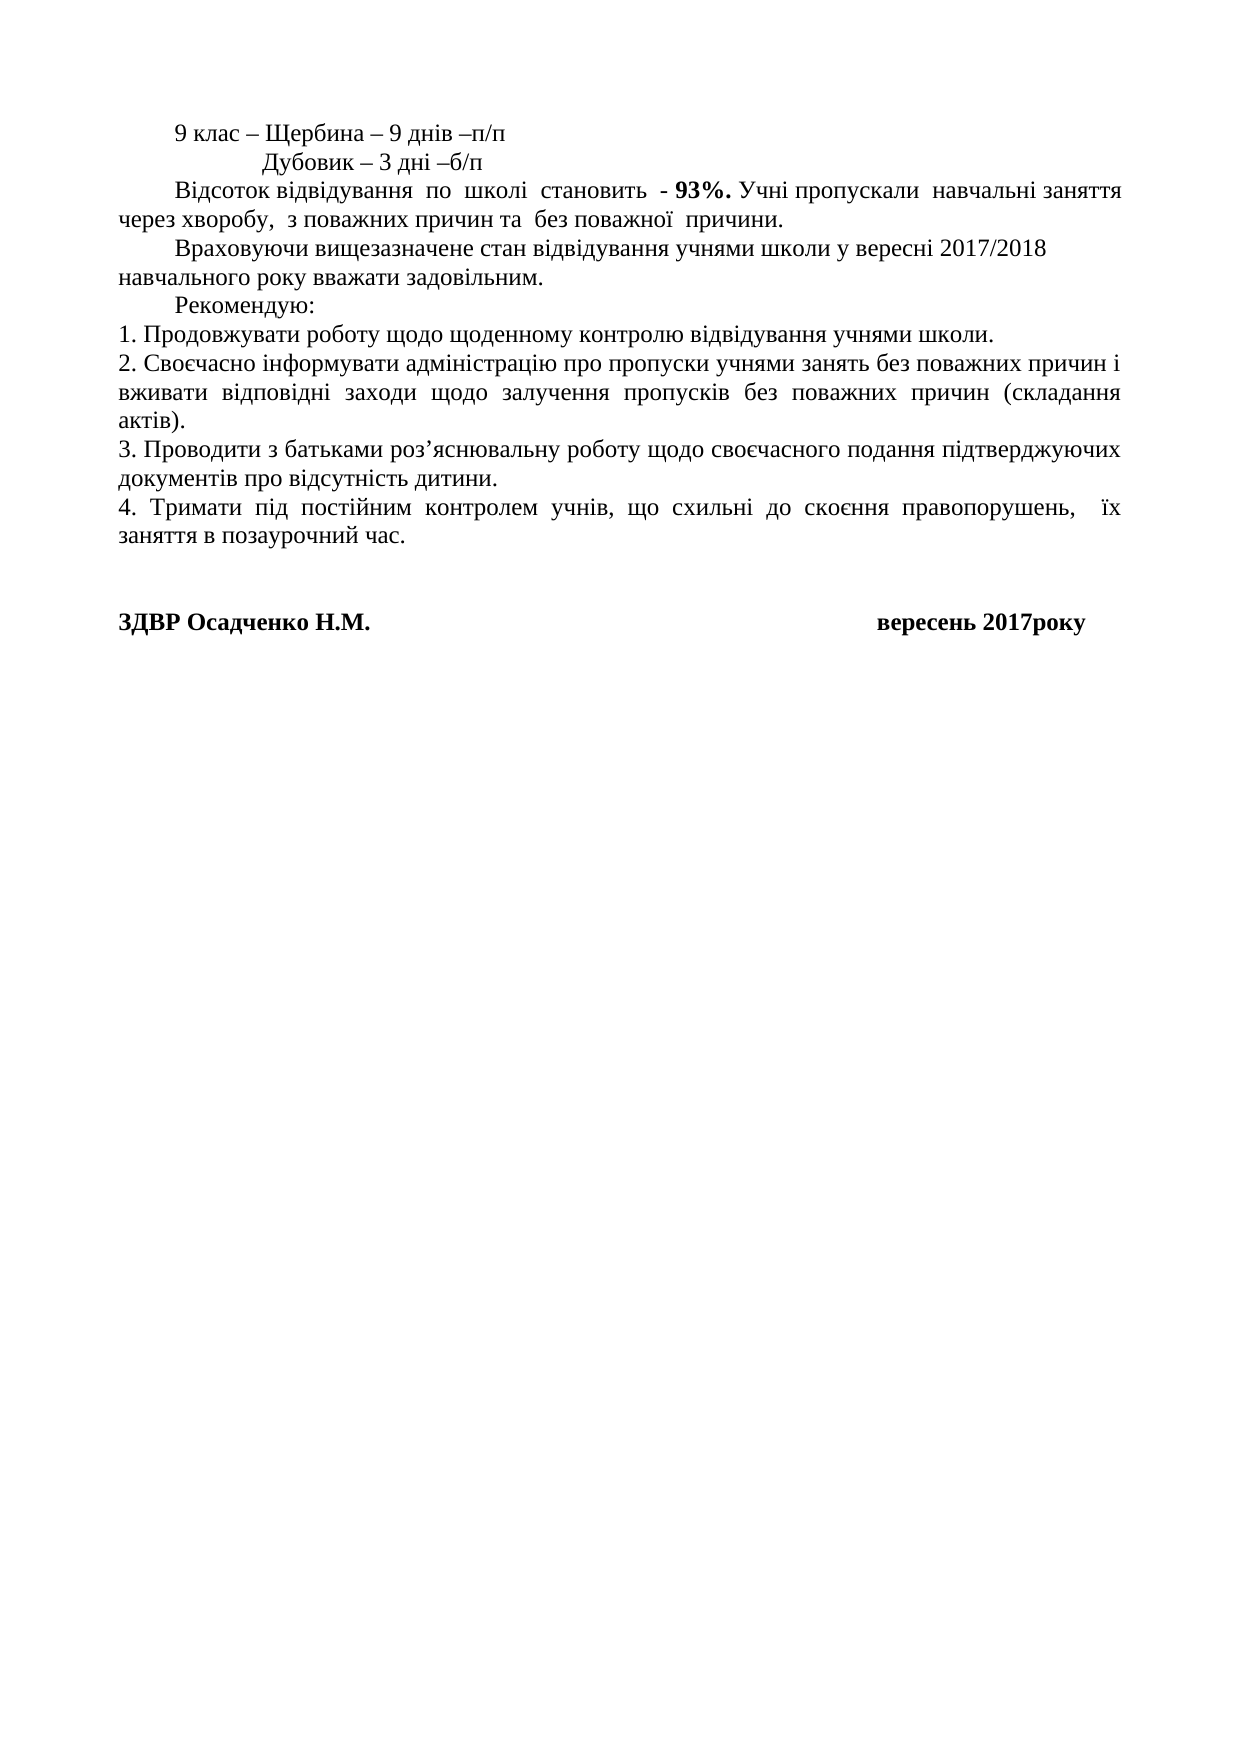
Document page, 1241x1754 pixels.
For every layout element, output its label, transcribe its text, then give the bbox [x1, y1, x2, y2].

text Дубовик – 3 дні –б/п [118, 147, 1122, 176]
text 2. Своєчасно інформувати адміністрацію про пропуски учнями занять без поважних причин і вживати відповідні заходи щодо залучення пропусків без поважних причин (складання актів). [118, 348, 1122, 434]
text Відсоток відвідування по школі становить - 93%. Учні пропускали навчальні заняття через хворобу, з поважних причин та без поважної причини. [118, 176, 1122, 233]
text 9 клас – Щербина – 9 днів –п/п [118, 118, 1122, 147]
text Рекомендую: [118, 291, 1122, 319]
text Враховуючи вищезазначене cтан відвідування учнями школи у вересні 2017/2018 навчального року вважати задовільним. [118, 233, 1122, 291]
text ЗДВР Осадченко Н.М. вересень 2017року [118, 607, 1122, 636]
text 3. Проводити з батьками роз’яснювальну роботу щодо своєчасного подання підтверджуючих документів про відсутність дитини. [118, 434, 1122, 492]
text 4. Тримати під постійним контролем учнів, що схильні до скоєння правопорушень, їх заняття в позаурочний час. [118, 492, 1122, 549]
text 1. Продовжувати роботу щодо щоденному контролю відвідування учнями школи. [118, 319, 1122, 348]
